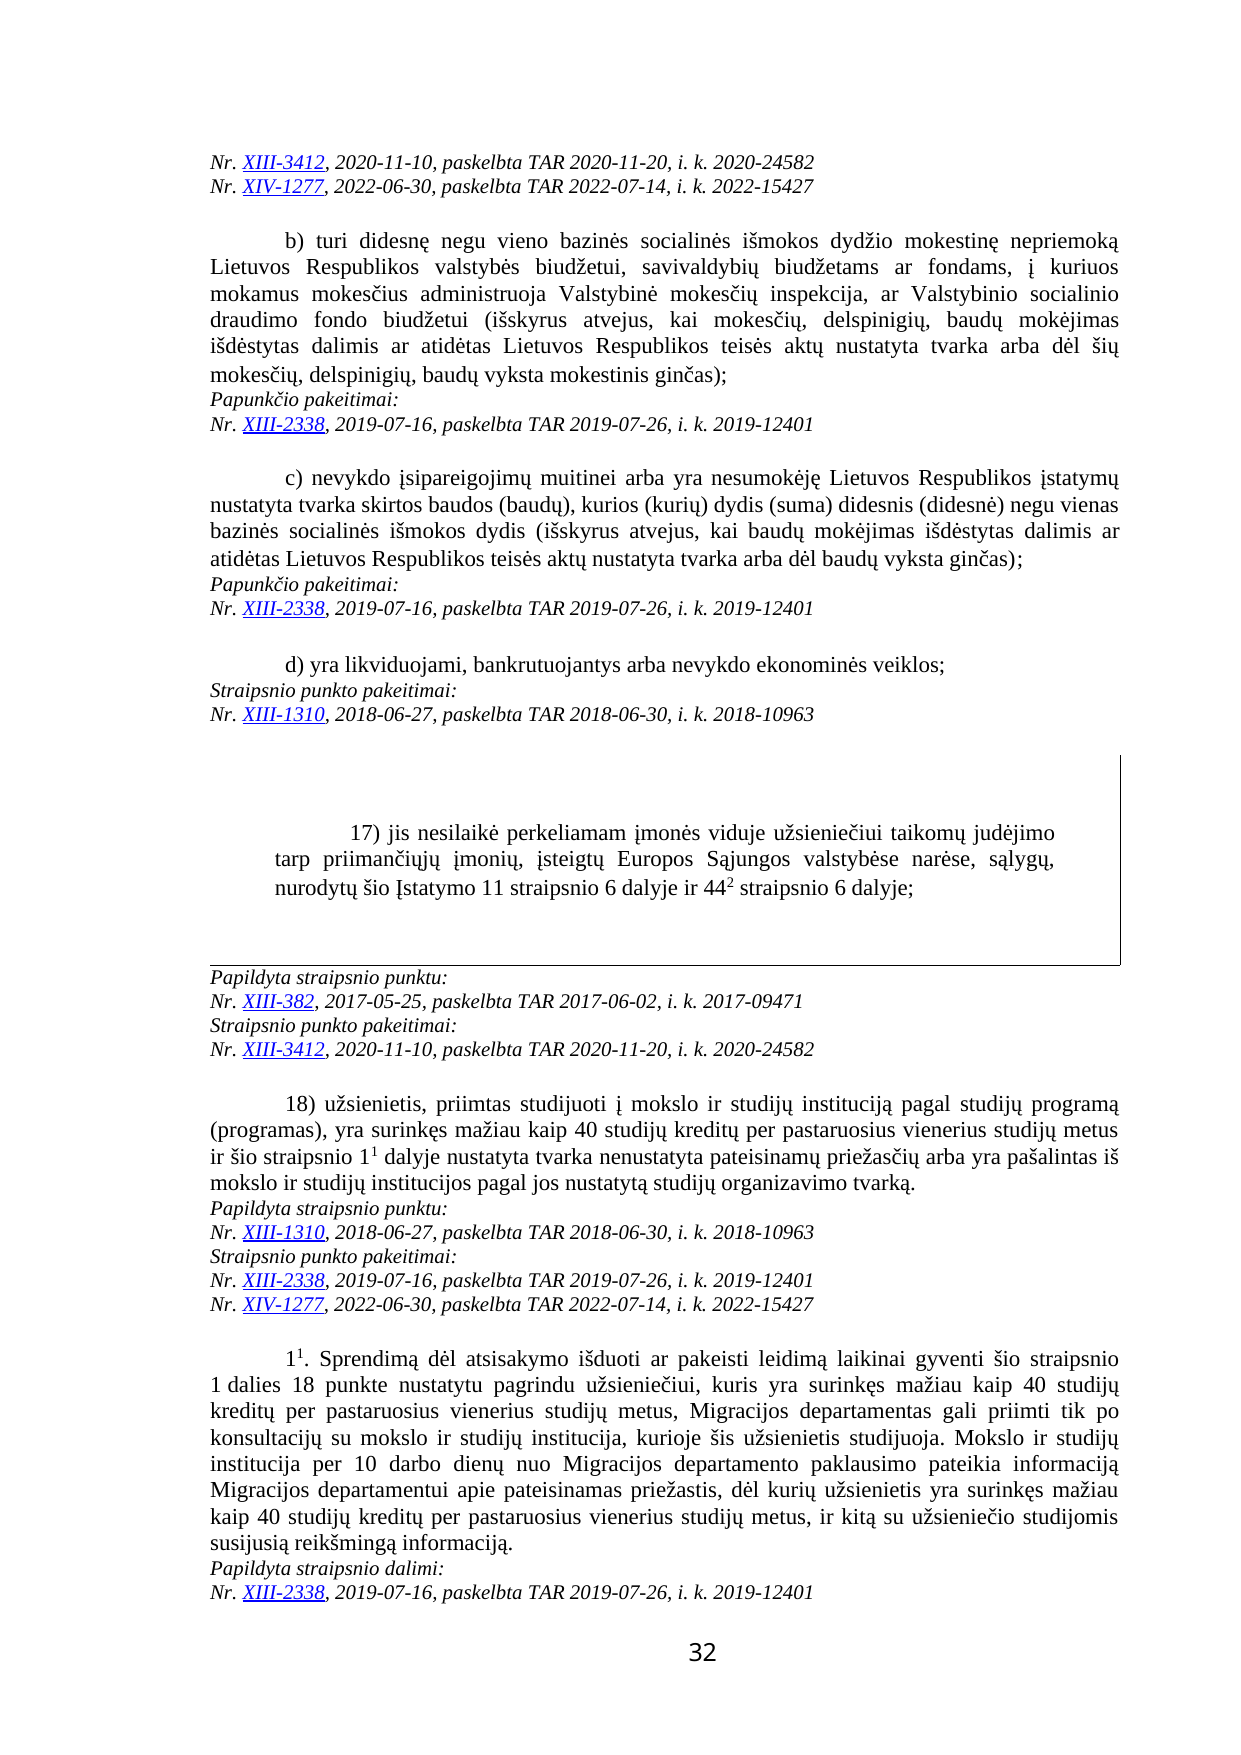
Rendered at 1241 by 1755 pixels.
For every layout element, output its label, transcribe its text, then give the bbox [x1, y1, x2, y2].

text Nr. XIII-2338, 2019-07-16, paskelbta TAR 2019-07-26, i. k. 2019-12401 [210, 596, 1120, 620]
text Nr. XIII-1310, 2018-06-27, paskelbta TAR 2018-06-30, i. k. 2018-10963 [210, 702, 1120, 726]
text Papunkčio pakeitimai: [210, 387, 1120, 411]
text c) nevykdo įsipareigojimų muitinei arba yra nesumokėję Lietuvos Respublikos įstatymų nustatyta tvarka skirtos baudos (baudų), kurios (kurių) dydis (suma) didesnis (didesnė) negu vienas bazinės socialinės išmokos dydis (išskyrus atvejus, kai baudų mokėjimas išdėstytas dalimis ar atidėtas Lietuvos Respublikos teisės aktų nustatyta tvarka arba dėl baudų vyksta ginčas); [210, 464, 1120, 572]
text Nr. XIII-382, 2017-05-25, paskelbta TAR 2017-06-02, i. k. 2017-09471 [210, 989, 1120, 1013]
text Nr. XIII-2338, 2019-07-16, paskelbta TAR 2019-07-26, i. k. 2019-12401 [210, 1268, 1120, 1292]
text Nr. XIII-1310, 2018-06-27, paskelbta TAR 2018-06-30, i. k. 2018-10963 [210, 1220, 1120, 1244]
text Straipsnio punkto pakeitimai: [210, 1013, 1120, 1037]
text Papildyta straipsnio punktu: [210, 965, 1120, 989]
text 11. Sprendimą dėl atsisakymo išduoti ar pakeisti leidimą laikinai gyventi šio straipsnio 1 dalies 18 punkte nustatytu pagrindu užsieniečiui, kuris yra surinkęs mažiau kaip 40 studijų kreditų per pastaruosius vienerius studijų metus, Migracijos departamentas gali priimti tik po konsultacijų su mokslo ir studijų institucija, kurioje šis užsienietis studijuoja. Mokslo ir studijų institucija per 10 darbo dienų nuo Migracijos departamento paklausimo pateikia informaciją Migracijos departamentui apie pateisinamas priežastis, dėl kurių užsienietis yra surinkęs mažiau kaip 40 studijų kreditų per pastaruosius vienerius studijų metus, ir kitą su užsieniečio studijomis susijusią reikšmingą informaciją. [210, 1345, 1120, 1556]
text Papildyta straipsnio punktu: [210, 1196, 1120, 1220]
text b) turi didesnę negu vieno bazinės socialinės išmokos dydžio mokestinę nepriemoką Lietuvos Respublikos valstybės biudžetui, savivaldybių biudžetams ar fondams, į kuriuos mokamus mokesčius administruoja Valstybinė mokesčių inspekcija, ar Valstybinio socialinio draudimo fondo biudžetui (išskyrus atvejus, kai mokesčių, delspinigių, baudų mokėjimas išdėstytas dalimis ar atidėtas Lietuvos Respublikos teisės aktų nustatyta tvarka arba dėl šių mokesčių, delspinigių, baudų vyksta mokestinis ginčas); [210, 227, 1120, 387]
text Nr. XIII-2338, 2019-07-16, paskelbta TAR 2019-07-26, i. k. 2019-12401 [210, 1579, 1120, 1604]
text Straipsnio punkto pakeitimai: [210, 1244, 1120, 1268]
text Papunkčio pakeitimai: [210, 572, 1120, 596]
text Nr. XIII-3412, 2020-11-10, paskelbta TAR 2020-11-20, i. k. 2020-24582 [210, 1037, 1120, 1061]
text Nr. XIII-2338, 2019-07-16, paskelbta TAR 2019-07-26, i. k. 2019-12401 [210, 411, 1120, 436]
text Straipsnio punkto pakeitimai: [210, 678, 1120, 702]
text Nr. XIII-3412, 2020-11-10, paskelbta TAR 2020-11-20, i. k. 2020-24582 [210, 150, 1120, 174]
text 17) jis nesilaikė perkeliamam įmonės viduje užsieniečiui taikomų judėjimo tarp priimančiųjų įmonių, įsteigtų Europos Sąjungos valstybėse narėse, sąlygų, nurodytų šio Įstatymo 11 straipsnio 6 dalyje ir 442 straipsnio 6 dalyje; [210, 754, 1120, 965]
text Papildyta straipsnio dalimi: [210, 1556, 1120, 1579]
text Nr. XIV-1277, 2022-06-30, paskelbta TAR 2022-07-14, i. k. 2022-15427 [210, 1292, 1120, 1316]
text 18) užsienietis, priimtas studijuoti į mokslo ir studijų instituciją pagal studijų programą (programas), yra surinkęs mažiau kaip 40 studijų kreditų per pastaruosius vienerius studijų metus ir šio straipsnio 11 dalyje nustatyta tvarka nenustatyta pateisinamų priežasčių arba yra pašalintas iš mokslo ir studijų institucijos pagal jos nustatytą studijų organizavimo tvarką. [210, 1090, 1120, 1196]
text Nr. XIV-1277, 2022-06-30, paskelbta TAR 2022-07-14, i. k. 2022-15427 [210, 174, 1120, 198]
text d) yra likviduojami, bankrutuojantys arba nevykdo ekonominės veiklos; [210, 649, 1120, 678]
